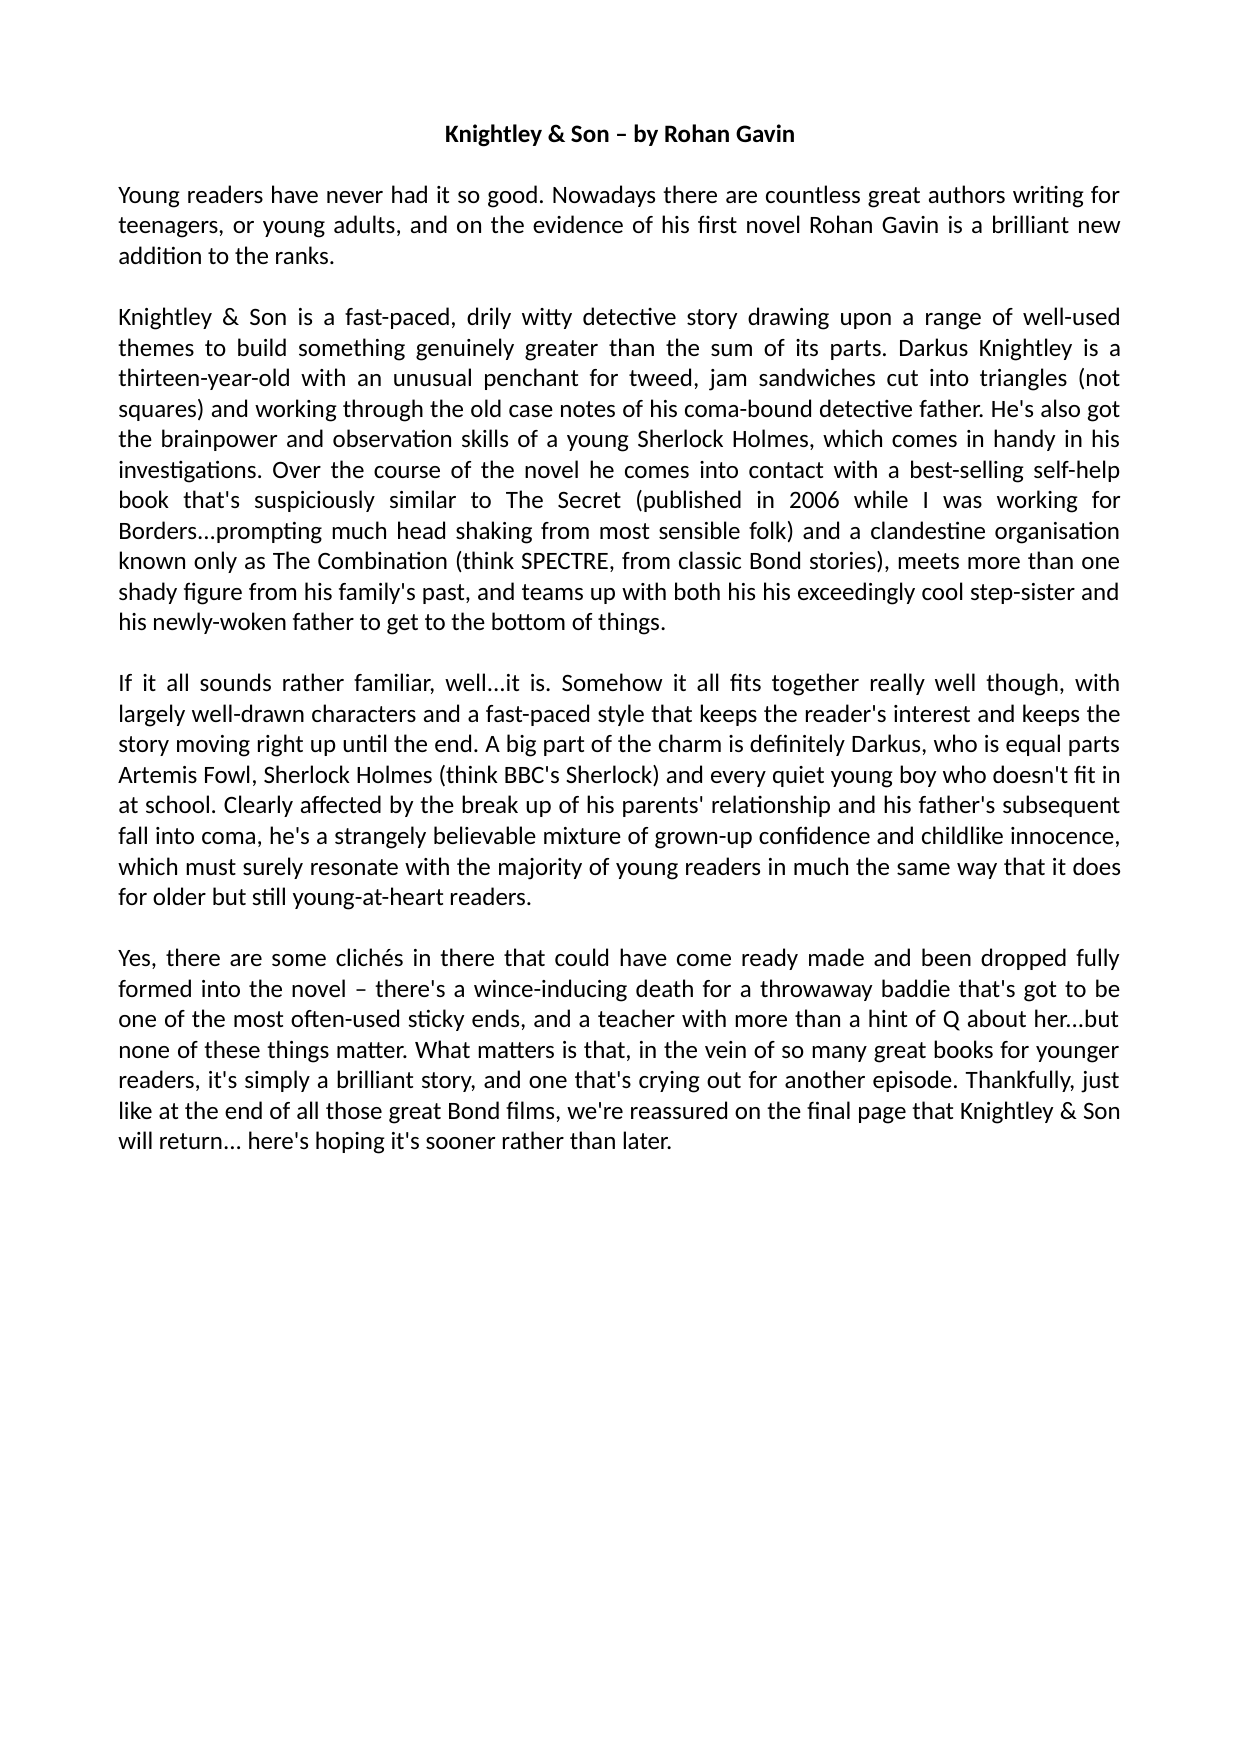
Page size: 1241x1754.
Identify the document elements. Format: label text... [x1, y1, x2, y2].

text If it all sounds rather familiar, well...it is. Somehow it all fits together really well though, with largely well-drawn characters and a fast-paced style that keeps the reader's interest and keeps the story moving right up until the end. A big part of the charm is definitely Darkus, who is equal parts Artemis Fowl, Sherlock Holmes (think BBC's Sherlock) and every quiet young boy who doesn't fit in at school. Clearly affected by the break up of his parents' relationship and his father's subsequent fall into coma, he's a strangely believable mixture of grown-up confidence and childlike innocence, which must surely resonate with the majority of young readers in much the same way that it does for older but still young-at-heart readers. [118, 667, 1122, 912]
text Knightley & Son – by Rohan Gavin [118, 118, 1122, 149]
text Young readers have never had it so good. Nowadays there are countless great authors writing for teenagers, or young adults, and on the evidence of his first novel Rohan Gavin is a brilliant new addition to the ranks. [118, 179, 1122, 271]
text Yes, there are some clichés in there that could have come ready made and been dropped fully formed into the novel – there's a wince-inducing death for a throwaway baddie that's got to be one of the most often-used sticky ends, and a teacher with more than a hint of Q about her...but none of these things matter. What matters is that, in the vein of so many great books for younger readers, it's simply a brilliant story, and one that's crying out for another episode. Thankfully, just like at the end of all those great Bond films, we're reassured on the final page that Knightley & Son will return... here's hoping it's sooner rather than later. [118, 942, 1122, 1156]
text Knightley & Son is a fast-paced, drily witty detective story drawing upon a range of well-used themes to build something genuinely greater than the sum of its parts. Darkus Knightley is a thirteen-year-old with an unusual penchant for tweed, jam sandwiches cut into triangles (not squares) and working through the old case notes of his coma-bound detective father. He's also got the brainpower and observation skills of a young Sherlock Holmes, which comes in handy in his investigations. Over the course of the novel he comes into contact with a best-selling self-help book that's suspiciously similar to The Secret (published in 2006 while I was working for Borders...prompting much head shaking from most sensible folk) and a clandestine organisation known only as The Combination (think SPECTRE, from classic Bond stories), meets more than one shady figure from his family's past, and teams up with both his his exceedingly cool step-sister and his newly-woken father to get to the bottom of things. [118, 301, 1122, 637]
